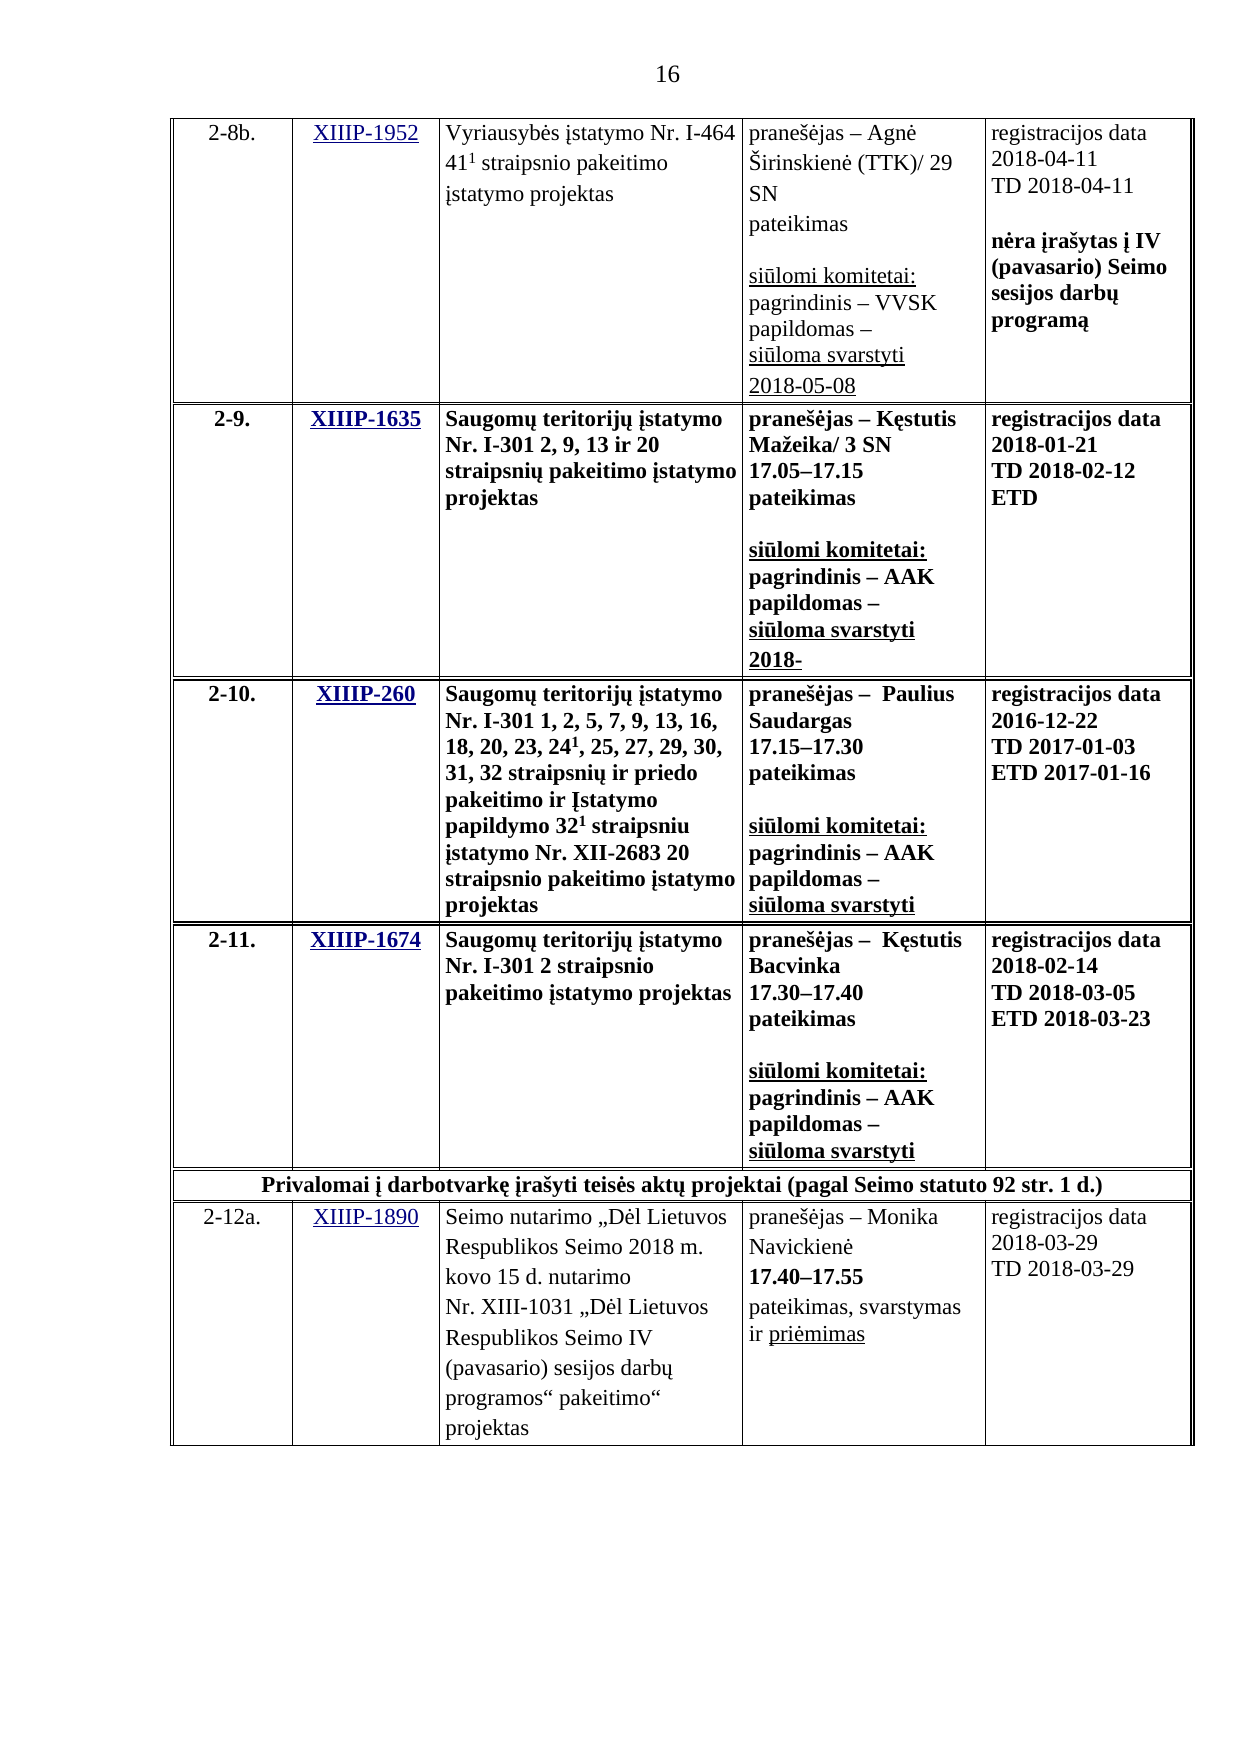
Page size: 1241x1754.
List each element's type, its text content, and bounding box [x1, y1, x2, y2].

table_cell [1195, 1167, 1240, 1200]
table_cell registracijos data 2018-04-11 TD 2018-04-11 nėra įrašytas į IV (pavasario) Seimo sesijos darbų programą [986, 119, 1190, 402]
table_cell 2-11. [174, 926, 292, 1167]
table_cell XIIIP-260 [293, 681, 439, 921]
table_cell [1195, 118, 1240, 402]
table_cell XIIIP-1674 [293, 926, 439, 1167]
table_cell Saugomų teritorijų įstatymo Nr. I-301 1, 2, 5, 7, 9, 13, 16, 18, 20, 23, 241, 25, 27, 29, 30, 31, 32 straipsnių ir priedo pakeitimo ir Įstatymo papildymo 321 straipsniu įstatymo Nr. XII-2683 20 straipsnio pakeitimo įstatymo projektas [440, 681, 742, 921]
table_cell [1195, 1200, 1240, 1444]
table_cell Privalomai į darbotvarkę įrašyti teisės aktų projektai (pagal Seimo statuto 92 str. 1 d.) [174, 1171, 1190, 1200]
table_cell 2-8b. [174, 119, 292, 402]
table_cell [1195, 402, 1240, 676]
table_cell XIIIP-1635 [293, 405, 439, 676]
table_cell 2-9. [174, 405, 292, 676]
table_cell pranešėjas – Kęstutis Mažeika/ 3 SN 17.05–17.15 pateikimas siūlomi komitetai: pagrindinis – AAK papildomas – siūloma svarstyti 2018- [743, 405, 985, 676]
table_cell registracijos data 2018-03-29 TD 2018-03-29 [986, 1203, 1190, 1444]
table_cell 2-12a. [174, 1203, 292, 1444]
table_cell pranešėjas – Agnė Širinskienė (TTK)/ 29 SN pateikimas siūlomi komitetai: pagrindinis – VVSK papildomas – siūloma svarstyti 2018-05-08 [743, 119, 985, 402]
table_cell registracijos data 2018-02-14 TD 2018-03-05 ETD 2018-03-23 [986, 926, 1190, 1167]
table_cell registracijos data 2016-12-22 TD 2017-01-03 ETD 2017-01-16 [986, 681, 1190, 921]
table_cell pranešėjas – Kęstutis Bacvinka 17.30–17.40 pateikimas siūlomi komitetai: pagrindinis – AAK papildomas – siūloma svarstyti [743, 926, 985, 1167]
table_cell XIIIP-1952 [293, 119, 439, 402]
table_cell pranešėjas – Monika Navickienė 17.40–17.55 pateikimas, svarstymas ir priėmimas [743, 1203, 985, 1444]
table_cell 2-10. [174, 681, 292, 921]
table_cell pranešėjas – Paulius Saudargas 17.15–17.30 pateikimas siūlomi komitetai: pagrindinis – AAK papildomas – siūloma svarstyti [743, 681, 985, 921]
table_cell [1195, 676, 1240, 921]
table_cell XIIIP-1890 [293, 1203, 439, 1444]
table_cell Seimo nutarimo „Dėl Lietuvos Respublikos Seimo 2018 m. kovo 15 d. nutarimo Nr. XIII-1031 „Dėl Lietuvos Respublikos Seimo IV (pavasario) sesijos darbų programos“ pakeitimo“ projektas [440, 1203, 742, 1444]
table_cell Vyriausybės įstatymo Nr. I-464 411 straipsnio pakeitimo įstatymo projektas [440, 119, 742, 402]
table_cell registracijos data 2018-01-21 TD 2018-02-12 ETD [986, 405, 1190, 676]
table_cell Saugomų teritorijų įstatymo Nr. I-301 2 straipsnio pakeitimo įstatymo projektas [440, 926, 742, 1167]
table_cell Saugomų teritorijų įstatymo Nr. I-301 2, 9, 13 ir 20 straipsnių pakeitimo įstatymo projektas [440, 405, 742, 676]
table_cell [1195, 921, 1240, 1167]
